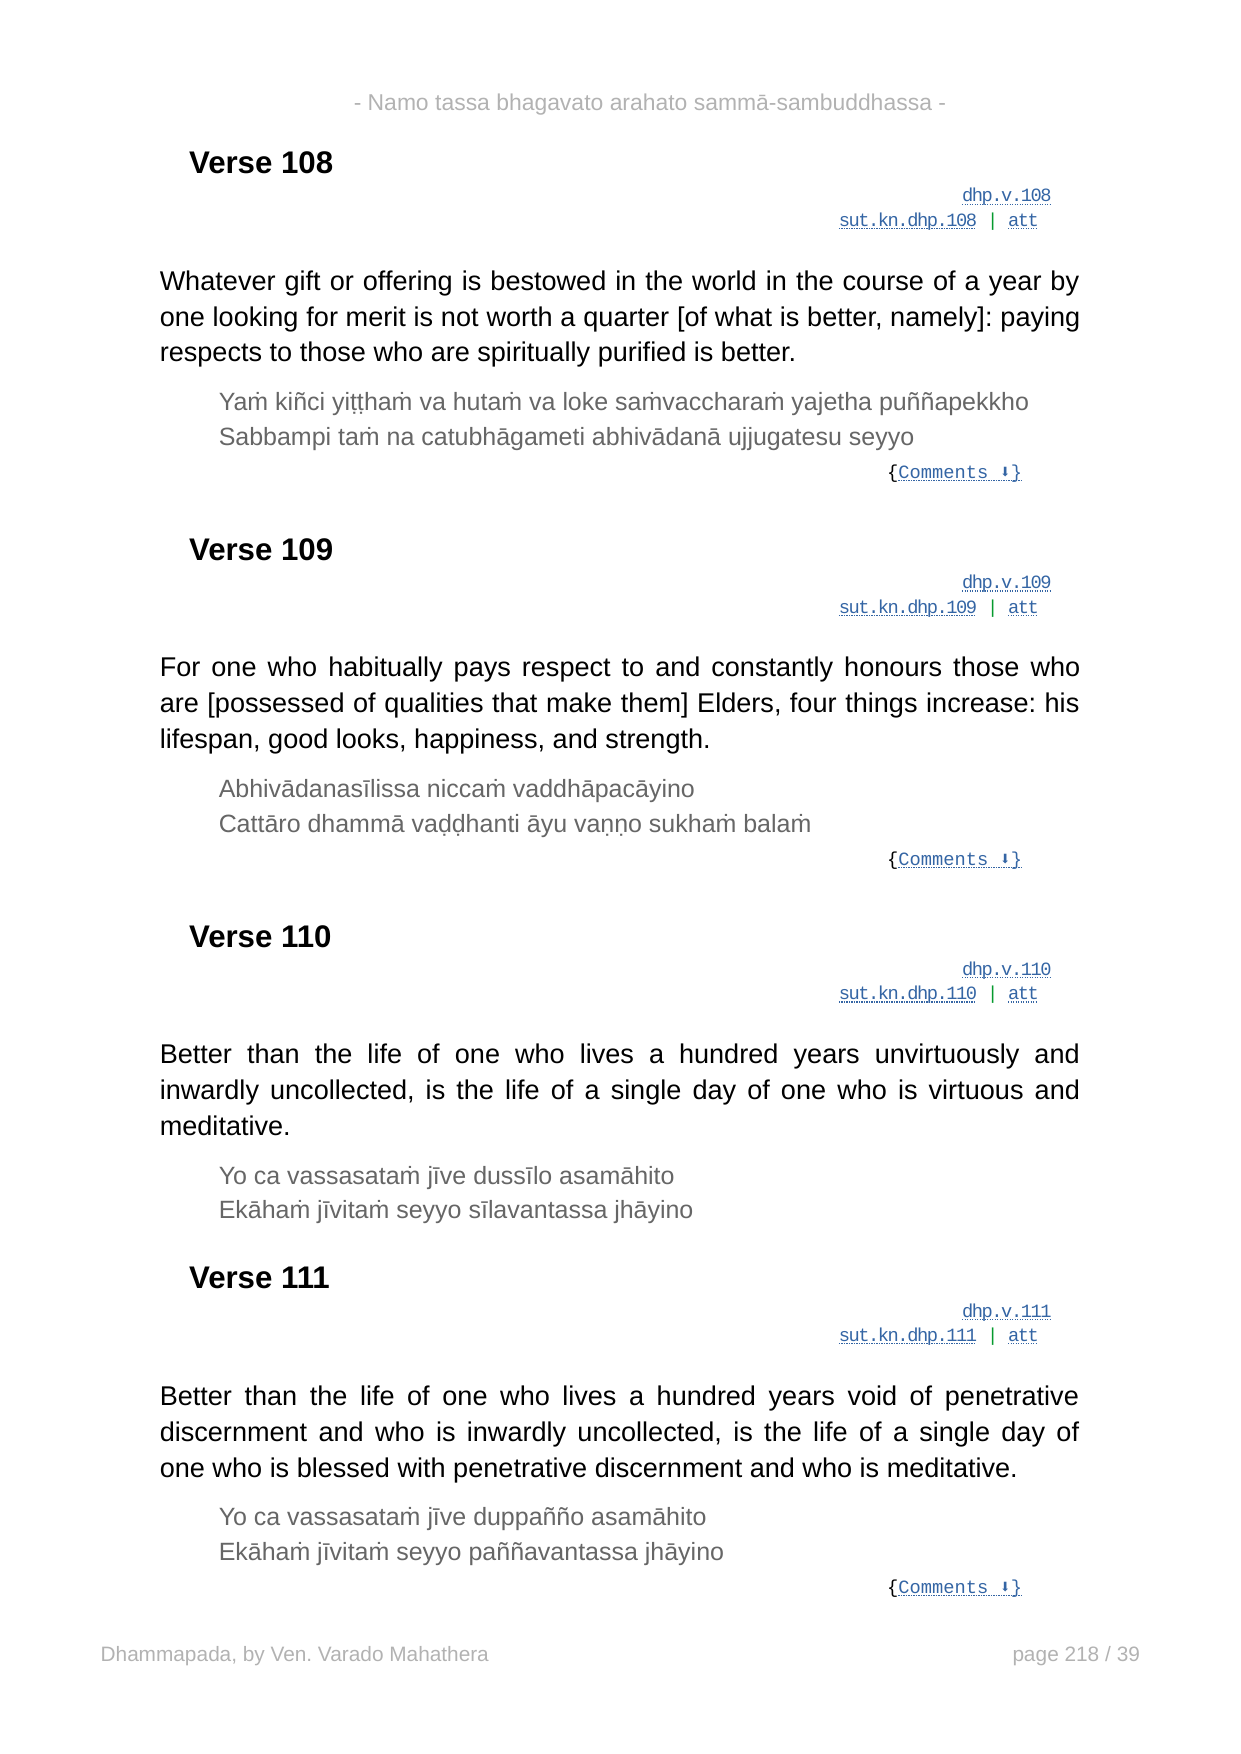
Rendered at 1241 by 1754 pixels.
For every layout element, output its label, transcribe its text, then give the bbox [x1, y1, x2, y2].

text {Comments ⬇} [159, 849, 1022, 871]
text Sabbampi taṁ na catubhāgameti abhivādanā ujjugatesu seyyo [218, 422, 1110, 451]
text {Comments ⬇} [159, 1578, 1022, 1599]
text Cattāro dhammā vaḍḍhanti āyu vaṇṇo sukhaṁ balaṁ [218, 809, 1110, 837]
text Yo ca vassasataṁ jīve duppañño asamāhito [218, 1502, 1110, 1531]
subtitle Verse 111 [189, 1259, 1140, 1296]
text Ekāhaṁ jīvitaṁ seyyo sīlavantassa jhāyino [218, 1195, 1110, 1224]
text dhp.v.108 sut.kn.dhp.108 | att [159, 186, 1051, 232]
subtitle Verse 109 [189, 531, 1140, 567]
text Better than the life of one who lives a hundred years void of penetrative discernment and who is inwardly uncollected, is the life of a single day of one who is blessed with penetrative discernment and who is meditative. [159, 1380, 1081, 1483]
text Yaṁ kiñci yiṭṭhaṁ va hutaṁ va loke saṁvaccharaṁ yajetha puññapekkho [218, 387, 1110, 416]
text Ekāhaṁ jīvitaṁ seyyo paññavantassa jhāyino [218, 1537, 1110, 1566]
text Yo ca vassasataṁ jīve dussīlo asamāhito [218, 1161, 1110, 1189]
text Better than the life of one who lives a hundred years unvirtuously and inwardly uncollected, is the life of a single day of one who is virtuous and meditative. [159, 1038, 1081, 1141]
text Abhivādanasīlissa niccaṁ vaddhāpacāyino [218, 774, 1110, 803]
text dhp.v.110 sut.kn.dhp.110 | att [159, 960, 1051, 1005]
subtitle Verse 108 [189, 144, 1140, 180]
text For one who habitually pays respect to and constantly honours those who are [possessed of qualities that make them] Elders, four things increase: his lifespan, good looks, happiness, and strength. [159, 651, 1081, 754]
subtitle Verse 110 [189, 918, 1140, 954]
text dhp.v.111 sut.kn.dhp.111 | att [159, 1301, 1051, 1347]
text Whatever gift or offering is bestowed in the world in the course of a year by one looking for merit is not worth a quarter [of what is better, namely]: paying respects to those who are spiritually purified is better. [159, 264, 1081, 368]
text {Comments ⬇} [159, 462, 1022, 484]
text dhp.v.109 sut.kn.dhp.109 | att [159, 573, 1051, 619]
